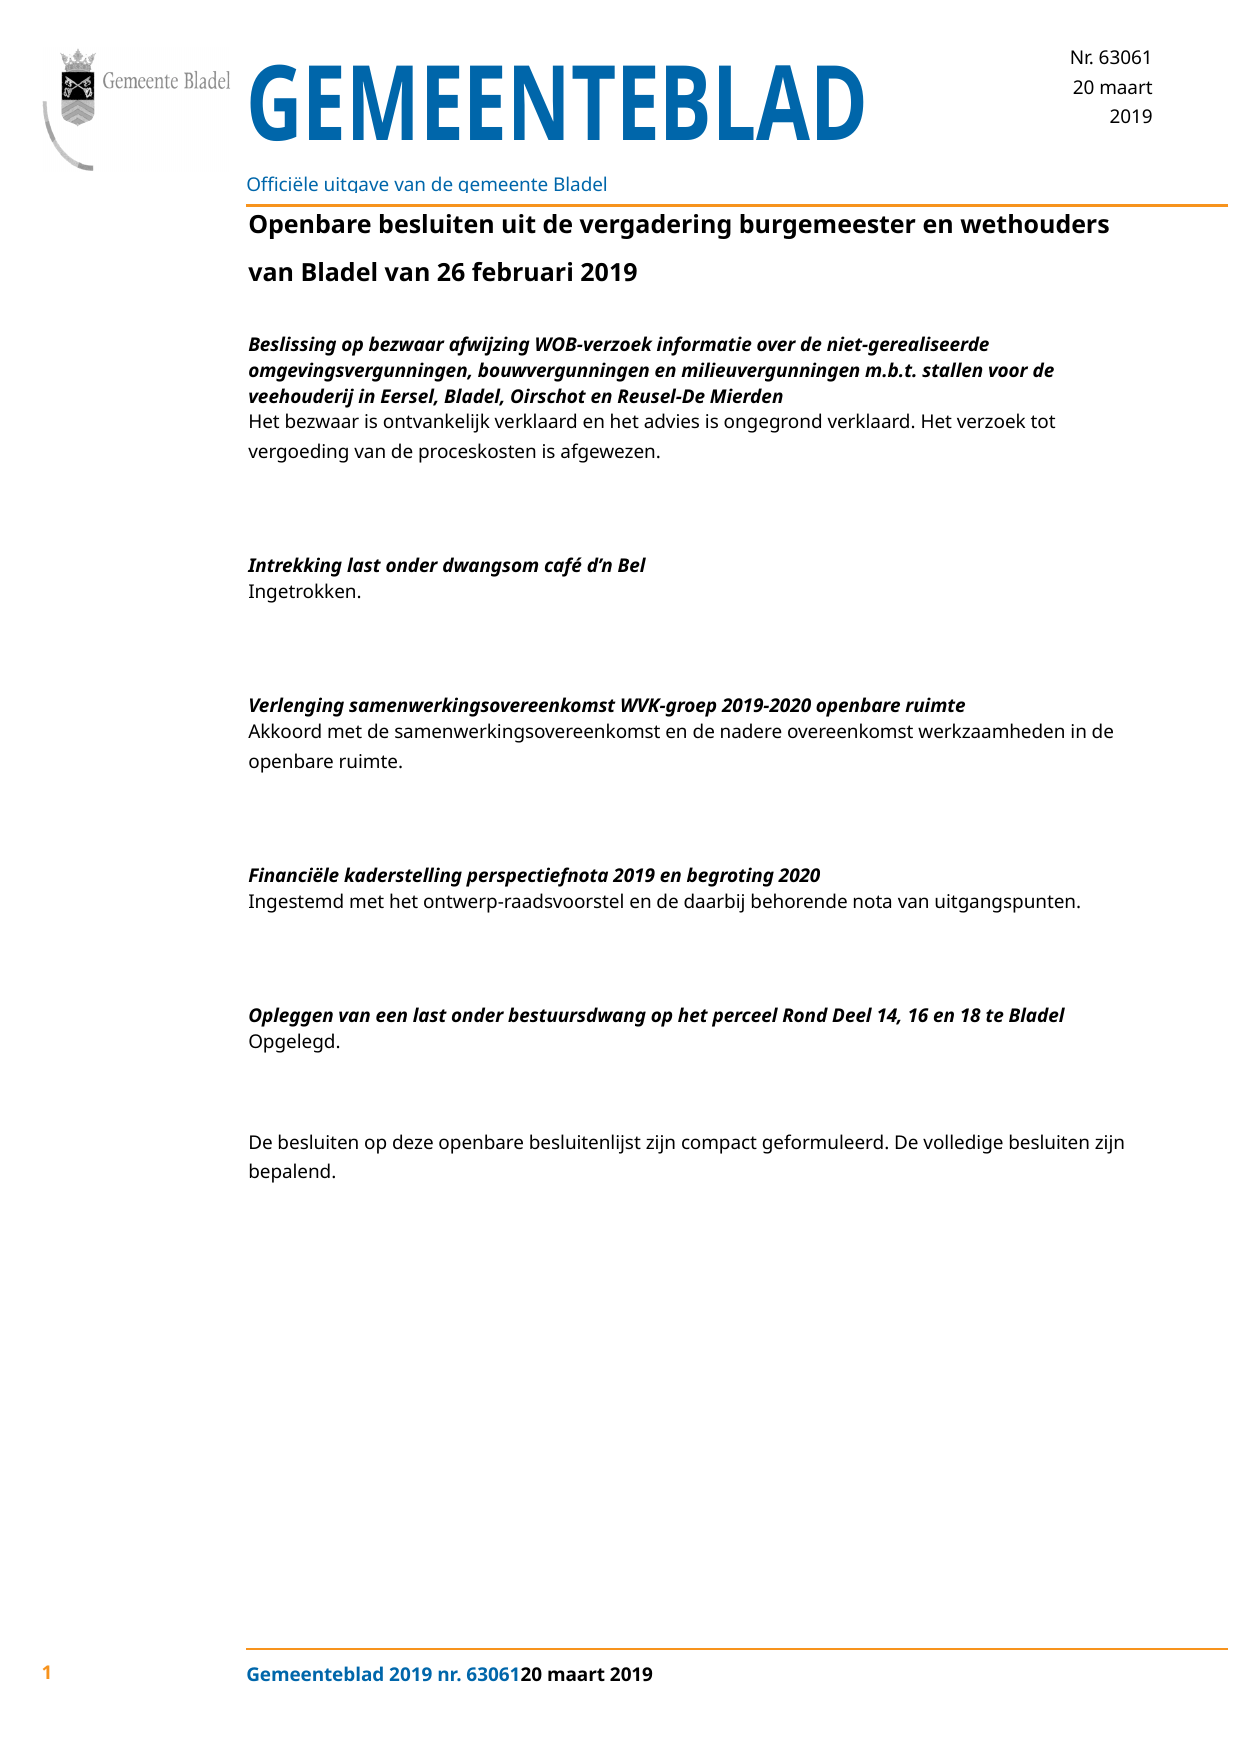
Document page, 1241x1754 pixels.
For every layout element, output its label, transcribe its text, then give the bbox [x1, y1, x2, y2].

picture [41, 47, 231, 172]
text Beslissing op bezwaar afwijzing WOB-verzoek informatie over de niet-gerealiseerde omgevingsvergunningen, bouwvergunningen en milieuvergunningen m.b.t. stallen voor de veehouderij in Eersel, Bladel, Oirschot en Reusel-De Mierden [248, 331, 1152, 409]
text Openbare besluiten uit de vergadering burgemeester en wethouders van Bladel van 26 februari 2019 [248, 207, 1152, 288]
text Akkoord met de samenwerkingsovereenkomst en de nadere overeenkomst werkzaamheden in de openbare ruimte. [248, 718, 1152, 774]
text De besluiten op deze openbare besluitenlijst zijn compact geformuleerd. De volledige besluiten zijn bepalend. [248, 1129, 1152, 1184]
text Opleggen van een last onder bestuursdwang op het perceel Rond Deel 14, 16 en 18 te Bladel [248, 1002, 1152, 1028]
text Intrekking last onder dwangsom café d’n Bel [248, 553, 1152, 578]
text Ingetrokken. [248, 578, 1152, 604]
text Financiële kaderstelling perspectiefnota 2019 en begroting 2020 [248, 862, 1152, 888]
text Het bezwaar is ontvankelijk verklaard en het advies is ongegrond verklaard. Het verzoek tot vergoeding van de proceskosten is afgewezen. [248, 409, 1152, 464]
text Opgelegd. [248, 1028, 1152, 1054]
text Ingestemd met het ontwerp-raadsvoorstel en de daarbij behorende nota van uitgangspunten. [248, 888, 1152, 914]
text Verlenging samenwerkingsovereenkomst WVK-groep 2019-2020 openbare ruimte [248, 693, 1152, 718]
